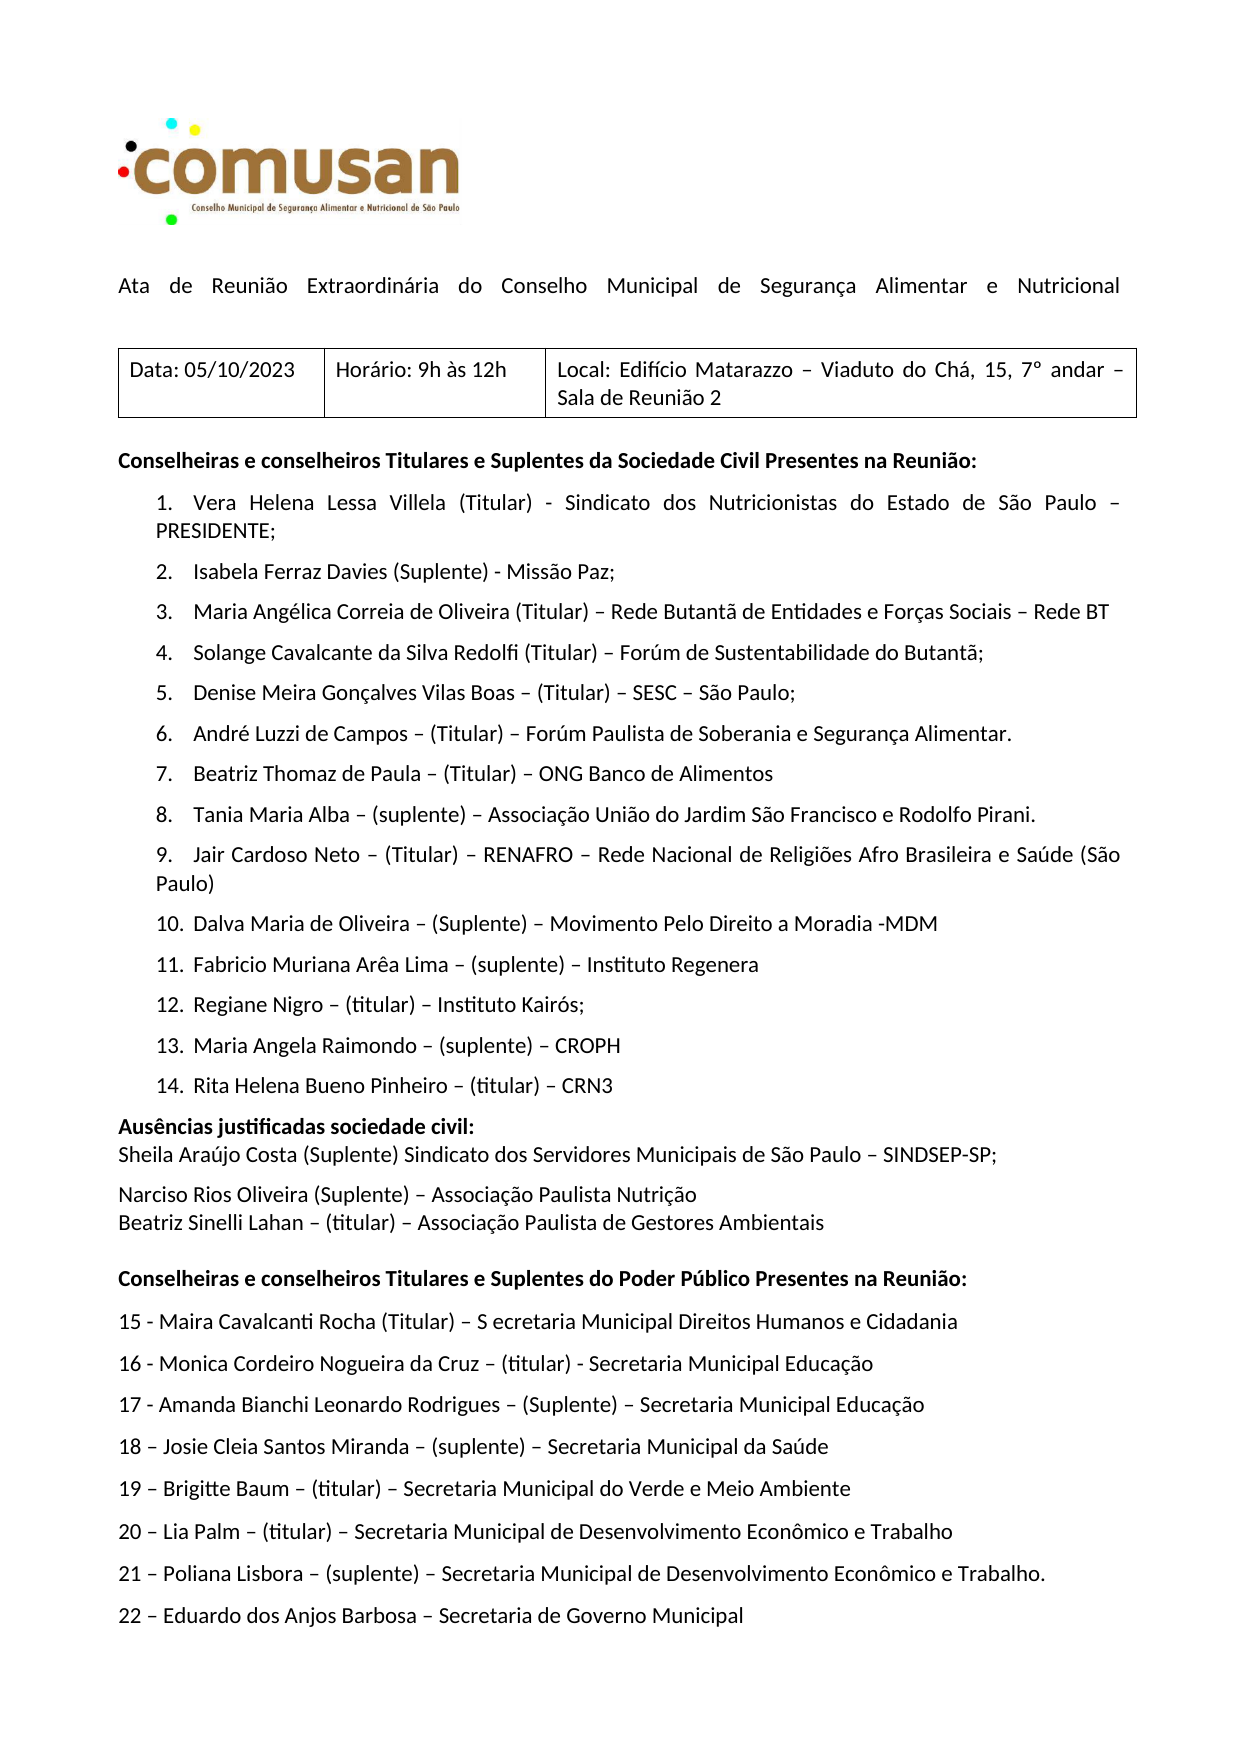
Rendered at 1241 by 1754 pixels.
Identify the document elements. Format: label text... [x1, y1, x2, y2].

table_header Data: 05/10/2023 [119, 349, 324, 417]
text 15 - Maira Cavalcanti Rocha (Titular) – S ecretaria Municipal Direitos Humanos e Cidadania [118, 1307, 1122, 1335]
list Denise Meira Gonçalves Vilas Boas – (Titular) – SESC – São Paulo; [156, 678, 1122, 707]
list Fabricio Muriana Arêa Lima – (suplente) – Instituto Regenera [156, 950, 1122, 978]
list Maria Angela Raimondo – (suplente) – CROPH [156, 1031, 1122, 1059]
list Solange Cavalcante da Silva Redolfi (Titular) – Forúm de Sustentabilidade do Butantã; [156, 638, 1122, 666]
list Beatriz Thomaz de Paula – (Titular) – ONG Banco de Alimentos [156, 759, 1122, 788]
text 21 – Poliana Lisbora – (suplente) – Secretaria Municipal de Desenvolvimento Econômico e Trabalho. [118, 1559, 1122, 1587]
list Jair Cardoso Neto – (Titular) – RENAFRO – Rede Nacional de Religiões Afro Brasileira e Saúde (São Paulo) [156, 841, 1122, 897]
table_header Local: Edifício Matarazzo – Viaduto do Chá, 15, 7º andar – Sala de Reunião 2 [546, 349, 1136, 417]
list Tania Maria Alba – (suplente) – Associação União do Jardim São Francisco e Rodolfo Pirani. [156, 800, 1122, 828]
text Ausências justificadas sociedade civil: [118, 1112, 1122, 1140]
table_header Horário: 9h às 12h [325, 349, 545, 417]
list André Luzzi de Campos – (Titular) – Forúm Paulista de Soberania e Segurança Alimentar. [156, 719, 1122, 747]
text Conselheiras e conselheiros Titulares e Suplentes do Poder Público Presentes na Reunião: [118, 1264, 1122, 1292]
text 18 – Josie Cleia Santos Miranda – (suplente) – Secretaria Municipal da Saúde [118, 1432, 1122, 1460]
text 16 - Monica Cordeiro Nogueira da Cruz – (titular) - Secretaria Municipal Educação [118, 1349, 1122, 1377]
text Narciso Rios Oliveira (Suplente) – Associação Paulista Nutrição [118, 1180, 1122, 1208]
text 17 - Amanda Bianchi Leonardo Rodrigues – (Suplente) – Secretaria Municipal Educação [118, 1390, 1122, 1418]
list Dalva Maria de Oliveira – (Suplente) – Movimento Pelo Direito a Moradia -MDM [156, 909, 1122, 937]
list Maria Angélica Correia de Oliveira (Titular) – Rede Butantã de Entidades e Forças Sociais – Rede BT [156, 597, 1122, 626]
list Regiane Nigro – (titular) – Instituto Kairós; [156, 990, 1122, 1018]
list Isabela Ferraz Davies (Suplente) - Missão Paz; [156, 557, 1122, 585]
text Beatriz Sinelli Lahan – (titular) – Associação Paulista de Gestores Ambientais [118, 1208, 1122, 1236]
text Conselheiras e conselheiros Titulares e Suplentes da Sociedade Civil Presentes na Reunião: [118, 446, 1122, 474]
list Vera Helena Lessa Villela (Titular) - Sindicato dos Nutricionistas do Estado de São Paulo – PRESIDENTE; [156, 488, 1122, 544]
text 22 – Eduardo dos Anjos Barbosa – Secretaria de Governo Municipal [118, 1602, 1122, 1630]
text Sheila Araújo Costa (Suplente) Sindicato dos Servidores Municipais de São Paulo – SINDSEP-SP; [118, 1140, 1122, 1168]
list Rita Helena Bueno Pinheiro – (titular) – CRN3 [156, 1071, 1122, 1099]
text Ata de Reunião Extraordinária do Conselho Municipal de Segurança Alimentar e Nutricional [118, 271, 1122, 329]
text 19 – Brigitte Baum – (titular) – Secretaria Municipal do Verde e Meio Ambiente [118, 1474, 1122, 1502]
text 20 – Lia Palm – (titular) – Secretaria Municipal de Desenvolvimento Econômico e Trabalho [118, 1517, 1122, 1545]
